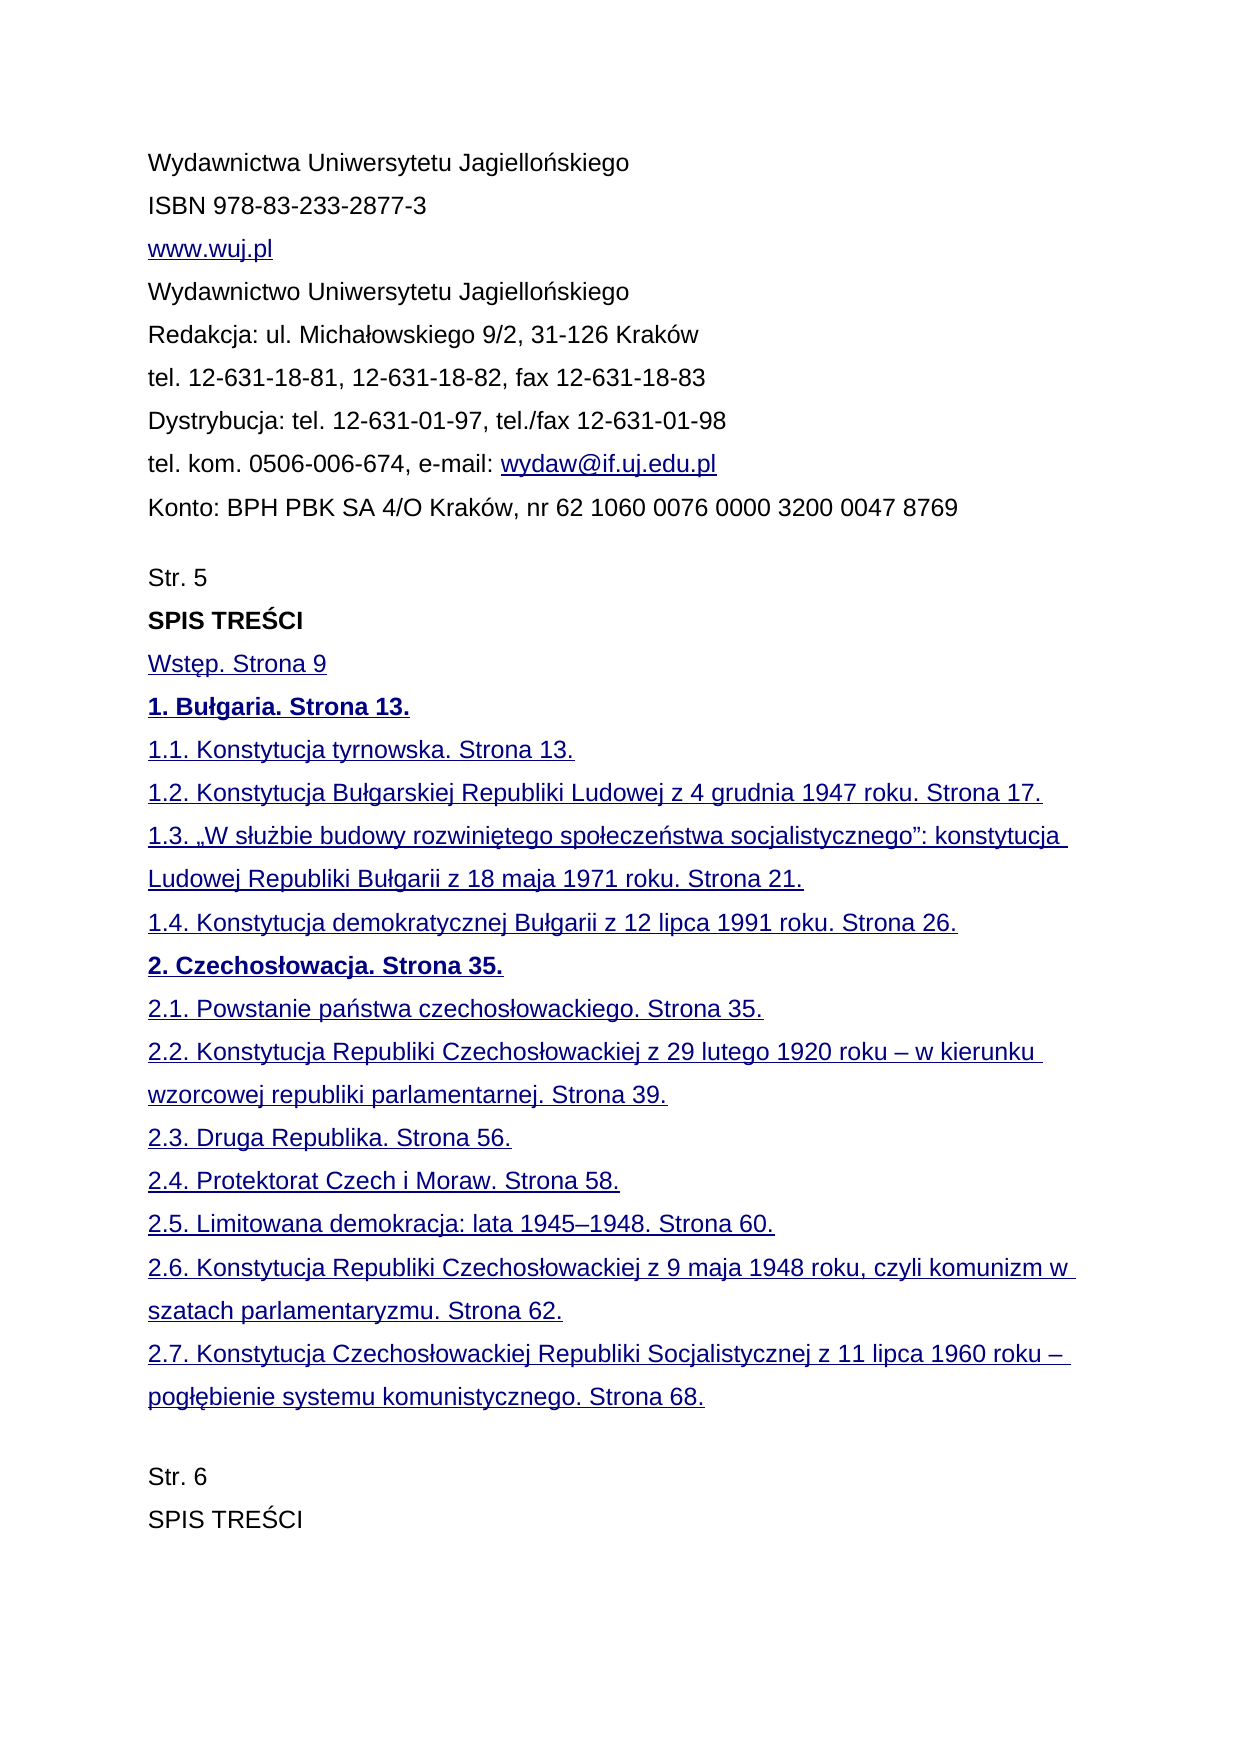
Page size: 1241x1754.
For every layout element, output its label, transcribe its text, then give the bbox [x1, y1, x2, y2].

text 2. Czechosłowacja. Strona 35. [148, 951, 1093, 979]
text 2.2. Konstytucja Republiki Czechosłowackiej z 29 lutego 1920 roku – w kierunku wzorcowej republiki parlamentarnej. Strona 39. [148, 1037, 1093, 1109]
text Redakcja: ul. Michałowskiego 9/2, 31-126 Kraków [148, 320, 1093, 349]
text 1.1. Konstytucja tyrnowska. Strona 13. [148, 735, 1093, 764]
text 1.2. Konstytucja Bułgarskiej Republiki Ludowej z 4 grudnia 1947 roku. Strona 17. [148, 778, 1093, 807]
text tel. kom. 0506-006-674, e-mail: wydaw@if.uj.edu.pl [148, 449, 1093, 478]
text 2.5. Limitowana demokracja: lata 1945–1948. Strona 60. [148, 1209, 1093, 1238]
text Wydawnictwa Uniwersytetu Jagiellońskiego [148, 148, 1093, 176]
text SPIS TREŚCI [148, 1505, 1093, 1534]
text Dystrybucja: tel. 12-631-01-97, tel./fax 12-631-01-98 [148, 406, 1093, 435]
text 2.1. Powstanie państwa czechosłowackiego. Strona 35. [148, 994, 1093, 1023]
text 2.7. Konstytucja Czechosłowackiej Republiki Socjalistycznej z 11 lipca 1960 roku – pogłębienie systemu komunistycznego. Strona 68. [148, 1339, 1093, 1411]
text tel. 12-631-18-81, 12-631-18-82, fax 12-631-18-83 [148, 363, 1093, 392]
text Wstęp. Strona 9 [148, 649, 1093, 678]
text Konto: BPH PBK SA 4/O Kraków, nr 62 1060 0076 0000 3200 0047 8769 [148, 493, 1093, 521]
text 1. Bułgaria. Strona 13. [148, 692, 1093, 721]
text 2.6. Konstytucja Republiki Czechosłowackiej z 9 maja 1948 roku, czyli komunizm w szatach parlamentaryzmu. Strona 62. [148, 1253, 1093, 1324]
text 1.3. „W służbie budowy rozwiniętego społeczeństwa socjalistycznego”: konstytucja Ludowej Republiki Bułgarii z 18 maja 1971 roku. Strona 21. [148, 821, 1093, 893]
text Str. 5 [148, 563, 1093, 591]
subtitle SPIS TREŚCI [148, 606, 1093, 634]
text www.wuj.pl [148, 234, 1093, 263]
text Str. 6 [148, 1462, 1093, 1491]
text 2.3. Druga Republika. Strona 56. [148, 1123, 1093, 1152]
text 1.4. Konstytucja demokratycznej Bułgarii z 12 lipca 1991 roku. Strona 26. [148, 908, 1093, 936]
text 2.4. Protektorat Czech i Moraw. Strona 58. [148, 1166, 1093, 1195]
text ISBN 978-83-233-2877-3 [148, 191, 1093, 219]
text Wydawnictwo Uniwersytetu Jagiellońskiego [148, 277, 1093, 306]
